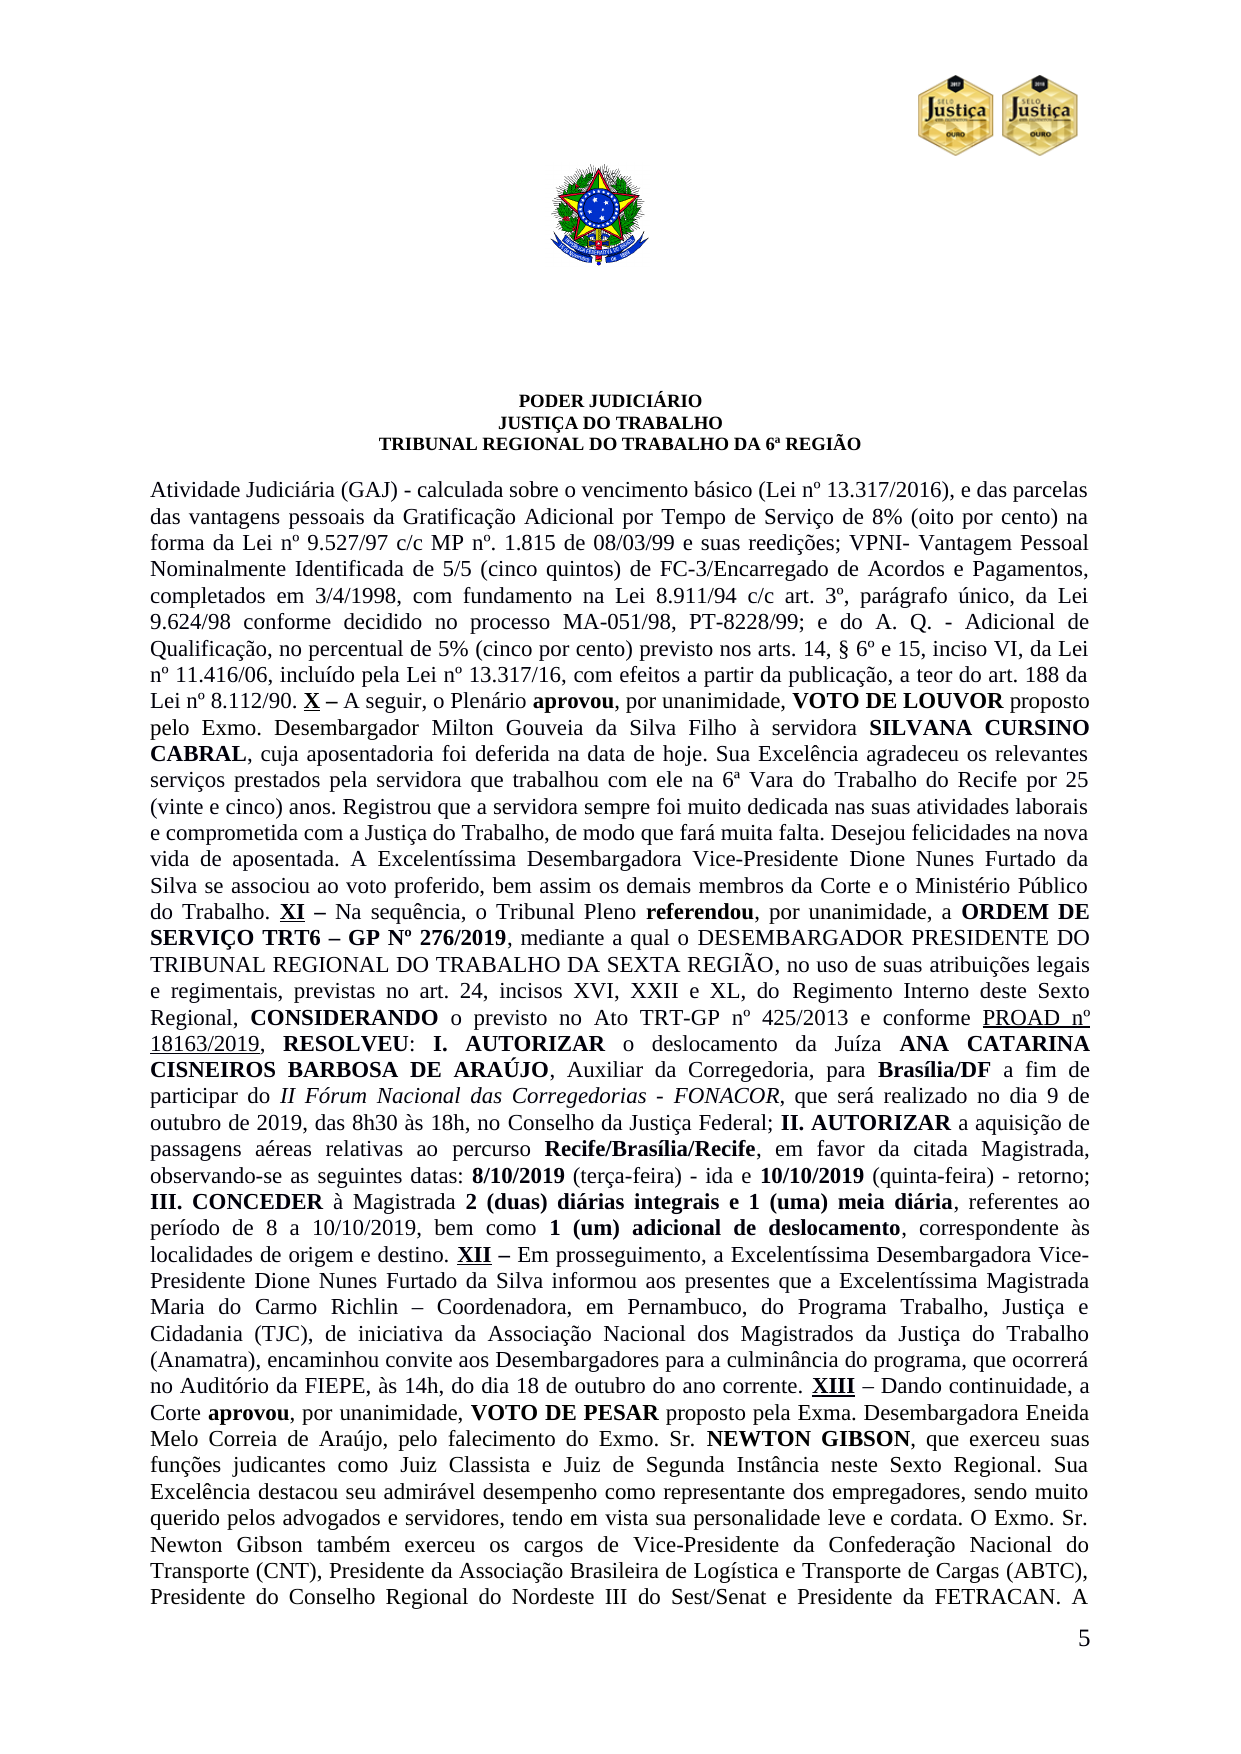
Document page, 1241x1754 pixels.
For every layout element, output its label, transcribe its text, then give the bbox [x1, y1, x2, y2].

text Atividade Judiciária (GAJ) - calculada sobre o vencimento básico (Lei nº 13.317/2016), e das parcelas das vantagens pessoais da Gratificação Adicional por Tempo de Serviço de 8% (oito por cento) na forma da Lei nº 9.527/97 c/c MP nº. 1.815 de 08/03/99 e suas reedições; VPNI- Vantagem Pessoal Nominalmente Identificada de 5/5 (cinco quintos) de FC-3/Encarregado de Acordos e Pagamentos, completados em 3/4/1998, com fundamento na Lei 8.911/94 c/c art. 3º, parágrafo único, da Lei 9.624/98 conforme decidido no processo MA-051/98, PT-8228/99; e do A. Q. - Adicional de Qualificação, no percentual de 5% (cinco por cento) previsto nos arts. 14, § 6º e 15, inciso VI, da Lei nº 11.416/06, incluído pela Lei nº 13.317/16, com efeitos a partir da publicação, a teor do art. 188 da Lei nº 8.112/90. X – A seguir, o Plenário aprovou, por unanimidade, VOTO DE LOUVOR proposto pelo Exmo. Desembargador Milton Gouveia da Silva Filho à servidora SILVANA CURSINO CABRAL, cuja aposentadoria foi deferida na data de hoje. Sua Excelência agradeceu os relevantes serviços prestados pela servidora que trabalhou com ele na 6ª Vara do Trabalho do Recife por 25 (vinte e cinco) anos. Registrou que a servidora sempre foi muito dedicada nas suas atividades laborais e comprometida com a Justiça do Trabalho, de modo que fará muita falta. Desejou felicidades na nova vida de aposentada. A Excelentíssima Desembargadora Vice-Presidente Dione Nunes Furtado da Silva se associou ao voto proferido, bem assim os demais membros da Corte e o Ministério Público do Trabalho. XI – Na sequência, o Tribunal Pleno referendou, por unanimidade, a ORDEM DE SERVIÇO TRT6 – GP Nº 276/2019, mediante a qual o DESEMBARGADOR PRESIDENTE DO TRIBUNAL REGIONAL DO TRABALHO DA SEXTA REGIÃO, no uso de suas atribuições legais e regimentais, previstas no art. 24, incisos XVI, XXII e XL, do Regimento Interno deste Sexto Regional, CONSIDERANDO o previsto no Ato TRT-GP nº 425/2013 e conforme PROAD nº 18163/2019, RESOLVEU: I. AUTORIZAR o deslocamento da Juíza ANA CATARINA CISNEIROS BARBOSA DE ARAÚJO, Auxiliar da Corregedoria, para Brasília/DF a fim de participar do II Fórum Nacional das Corregedorias - FONACOR, que será realizado no dia 9 de outubro de 2019, das 8h30 às 18h, no Conselho da Justiça Federal; II. AUTORIZAR a aquisição de passagens aéreas relativas ao percurso Recife/Brasília/Recife, em favor da citada Magistrada, observando-se as seguintes datas: 8/10/2019 (terça-feira) - ida e 10/10/2019 (quinta-feira) - retorno; III. CONCEDER à Magistrada 2 (duas) diárias integrais e 1 (uma) meia diária, referentes ao período de 8 a 10/10/2019, bem como 1 (um) adicional de deslocamento, correspondente às localidades de origem e destino. XII – Em prosseguimento, a Excelentíssima Desembargadora Vice-Presidente Dione Nunes Furtado da Silva informou aos presentes que a Excelentíssima Magistrada Maria do Carmo Richlin – Coordenadora, em Pernambuco, do Programa Trabalho, Justiça e Cidadania (TJC), de iniciativa da Associação Nacional dos Magistrados da Justiça do Trabalho (Anamatra), encaminhou convite aos Desembargadores para a culminância do programa, que ocorrerá no Auditório da FIEPE, às 14h, do dia 18 de outubro do ano corrente. XIII – Dando continuidade, a Corte aprovou, por unanimidade, VOTO DE PESAR proposto pela Exma. Desembargadora Eneida Melo Correia de Araújo, pelo falecimento do Exmo. Sr. NEWTON GIBSON, que exerceu suas funções judicantes como Juiz Classista e Juiz de Segunda Instância neste Sexto Regional. Sua Excelência destacou seu admirável desempenho como representante dos empregadores, sendo muito querido pelos advogados e servidores, tendo em vista sua personalidade leve e cordata. O Exmo. Sr. Newton Gibson também exerceu os cargos de Vice-Presidente da Confederação Nacional do Transporte (CNT), Presidente da Associação Brasileira de Logística e Transporte de Cargas (ABTC), Presidente do Conselho Regional do Nordeste III do Sest/Senat e Presidente da FETRACAN. A [150, 476, 1090, 1610]
picture [918, 73, 1091, 162]
picture [545, 162, 650, 267]
